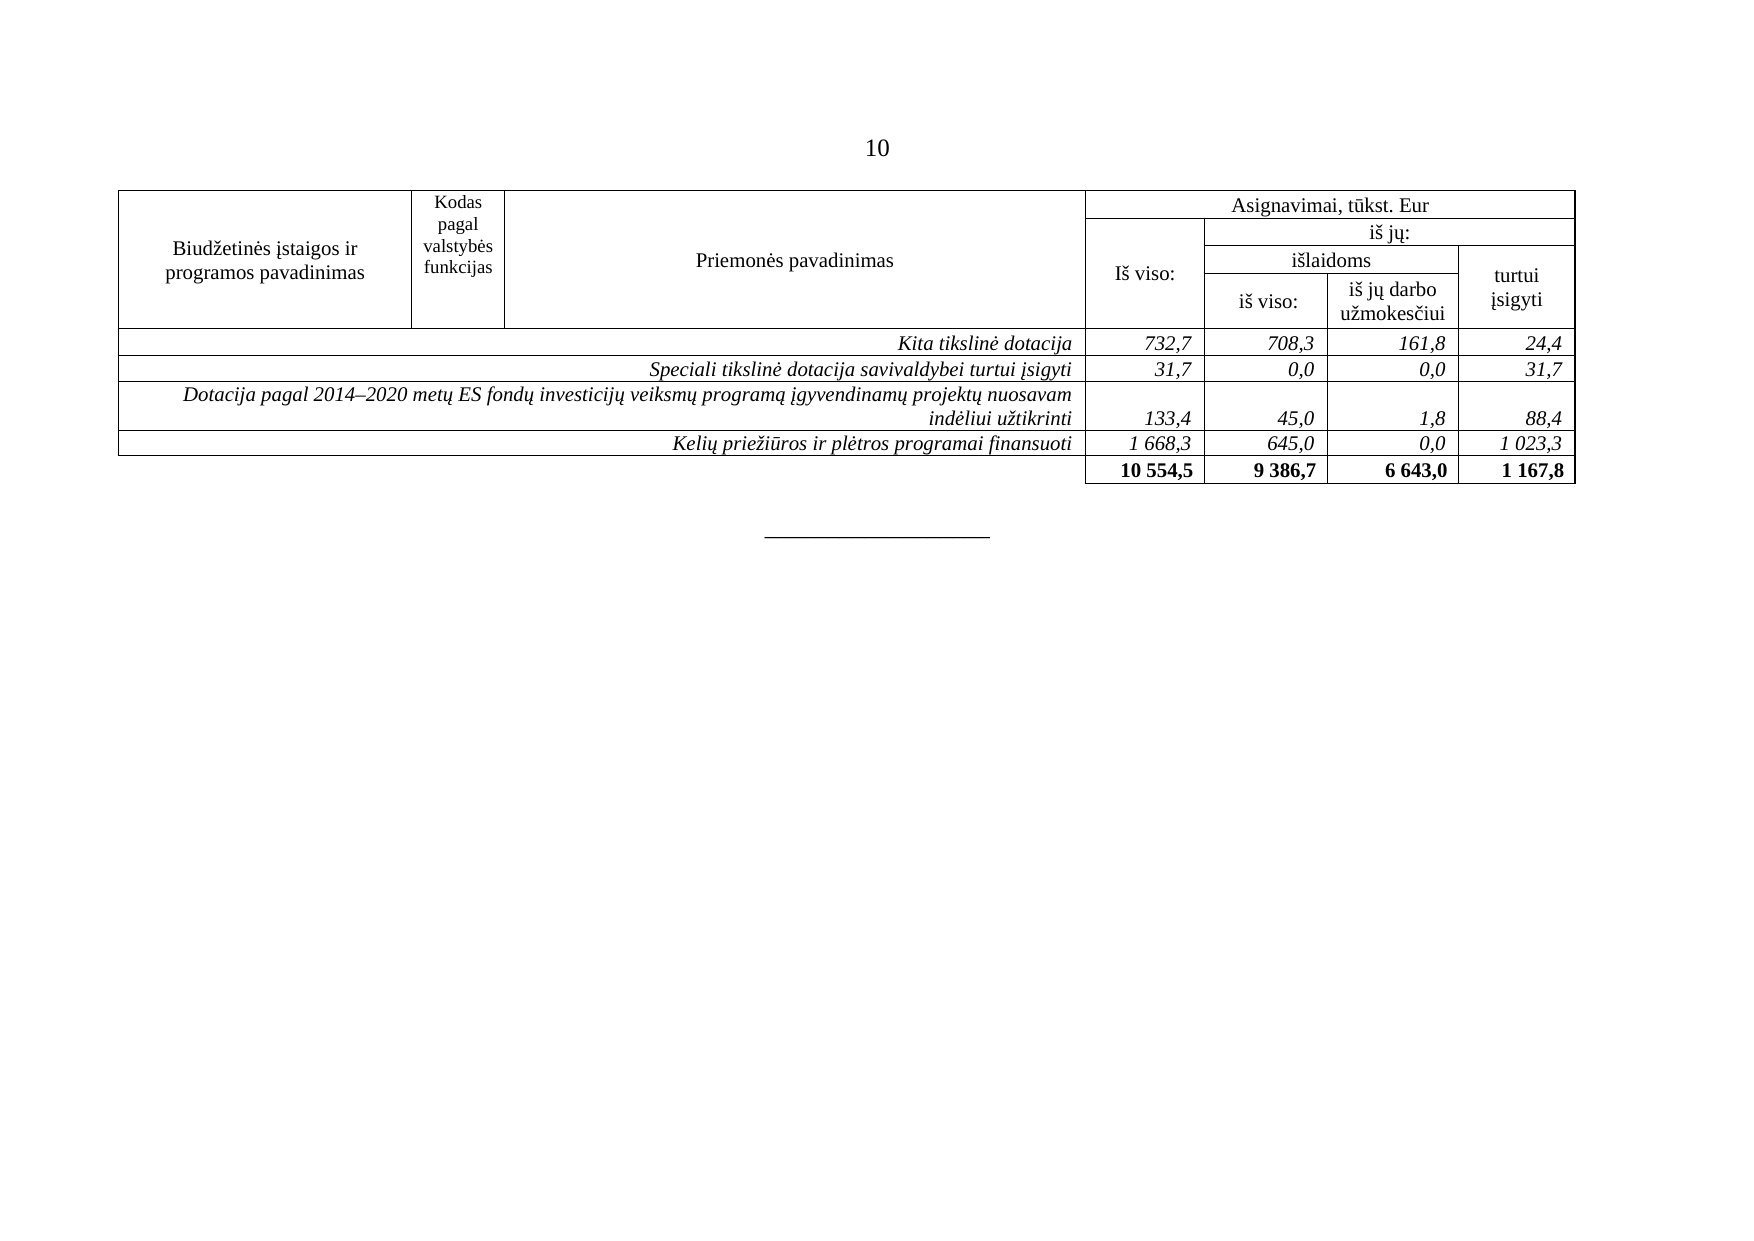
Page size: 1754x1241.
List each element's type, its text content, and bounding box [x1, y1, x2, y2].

table_cell Speciali tikslinė dotacija savivaldybei turtui įsigyti [119, 356, 1085, 381]
table_cell [412, 456, 504, 482]
table_cell 1,8 [1328, 382, 1458, 430]
table_cell 708,3 [1205, 329, 1327, 355]
table_cell 10 554,5 [1086, 456, 1204, 482]
table_cell Kelių priežiūros ir plėtros programai finansuoti [119, 431, 1085, 455]
table_cell 45,0 [1205, 382, 1327, 430]
table_header Priemonės pavadinimas [505, 191, 1085, 328]
table_header Kodas pagal valstybės funkcijas [412, 191, 504, 328]
table_cell Iš viso: [1086, 219, 1204, 328]
table_cell 0,0 [1328, 356, 1458, 381]
table_cell 0,0 [1205, 356, 1327, 381]
table_cell iš viso: [1205, 274, 1327, 328]
table_cell 732,7 [1086, 329, 1204, 355]
table_cell turtui įsigyti [1459, 246, 1574, 328]
table_cell 31,7 [1086, 356, 1204, 381]
table_cell 1 668,3 [1086, 431, 1204, 455]
table_cell 133,4 [1086, 382, 1204, 430]
table_header Biudžetinės įstaigos ir programos pavadinimas [119, 191, 411, 328]
table_cell išlaidoms [1205, 246, 1458, 273]
table_cell 0,0 [1328, 431, 1458, 455]
table_cell [504, 456, 1085, 482]
table_cell 645,0 [1205, 431, 1327, 455]
table_cell 31,7 [1459, 356, 1574, 381]
table_cell iš jų darbo užmokesčiui [1328, 274, 1458, 328]
table_header Asignavimai, tūkst. Eur [1086, 191, 1574, 218]
table_cell 1 167,8 [1459, 456, 1574, 482]
table_cell Dotacija pagal 2014–2020 metų ES fondų investicijų veiksmų programą įgyvendinamų projektų nuosavam indėliui užtikrinti [119, 382, 1085, 430]
table_cell [118, 456, 412, 482]
table_cell 161,8 [1328, 329, 1458, 355]
table_cell 9 386,7 [1205, 456, 1327, 482]
text __________________ [118, 512, 1636, 541]
table_cell 24,4 [1459, 329, 1574, 355]
table_cell Kita tikslinė dotacija [119, 329, 1085, 355]
table_cell 88,4 [1459, 382, 1574, 430]
table_cell 6 643,0 [1328, 456, 1458, 482]
table_cell iš jų: [1205, 219, 1574, 245]
table_cell 1 023,3 [1459, 431, 1574, 455]
